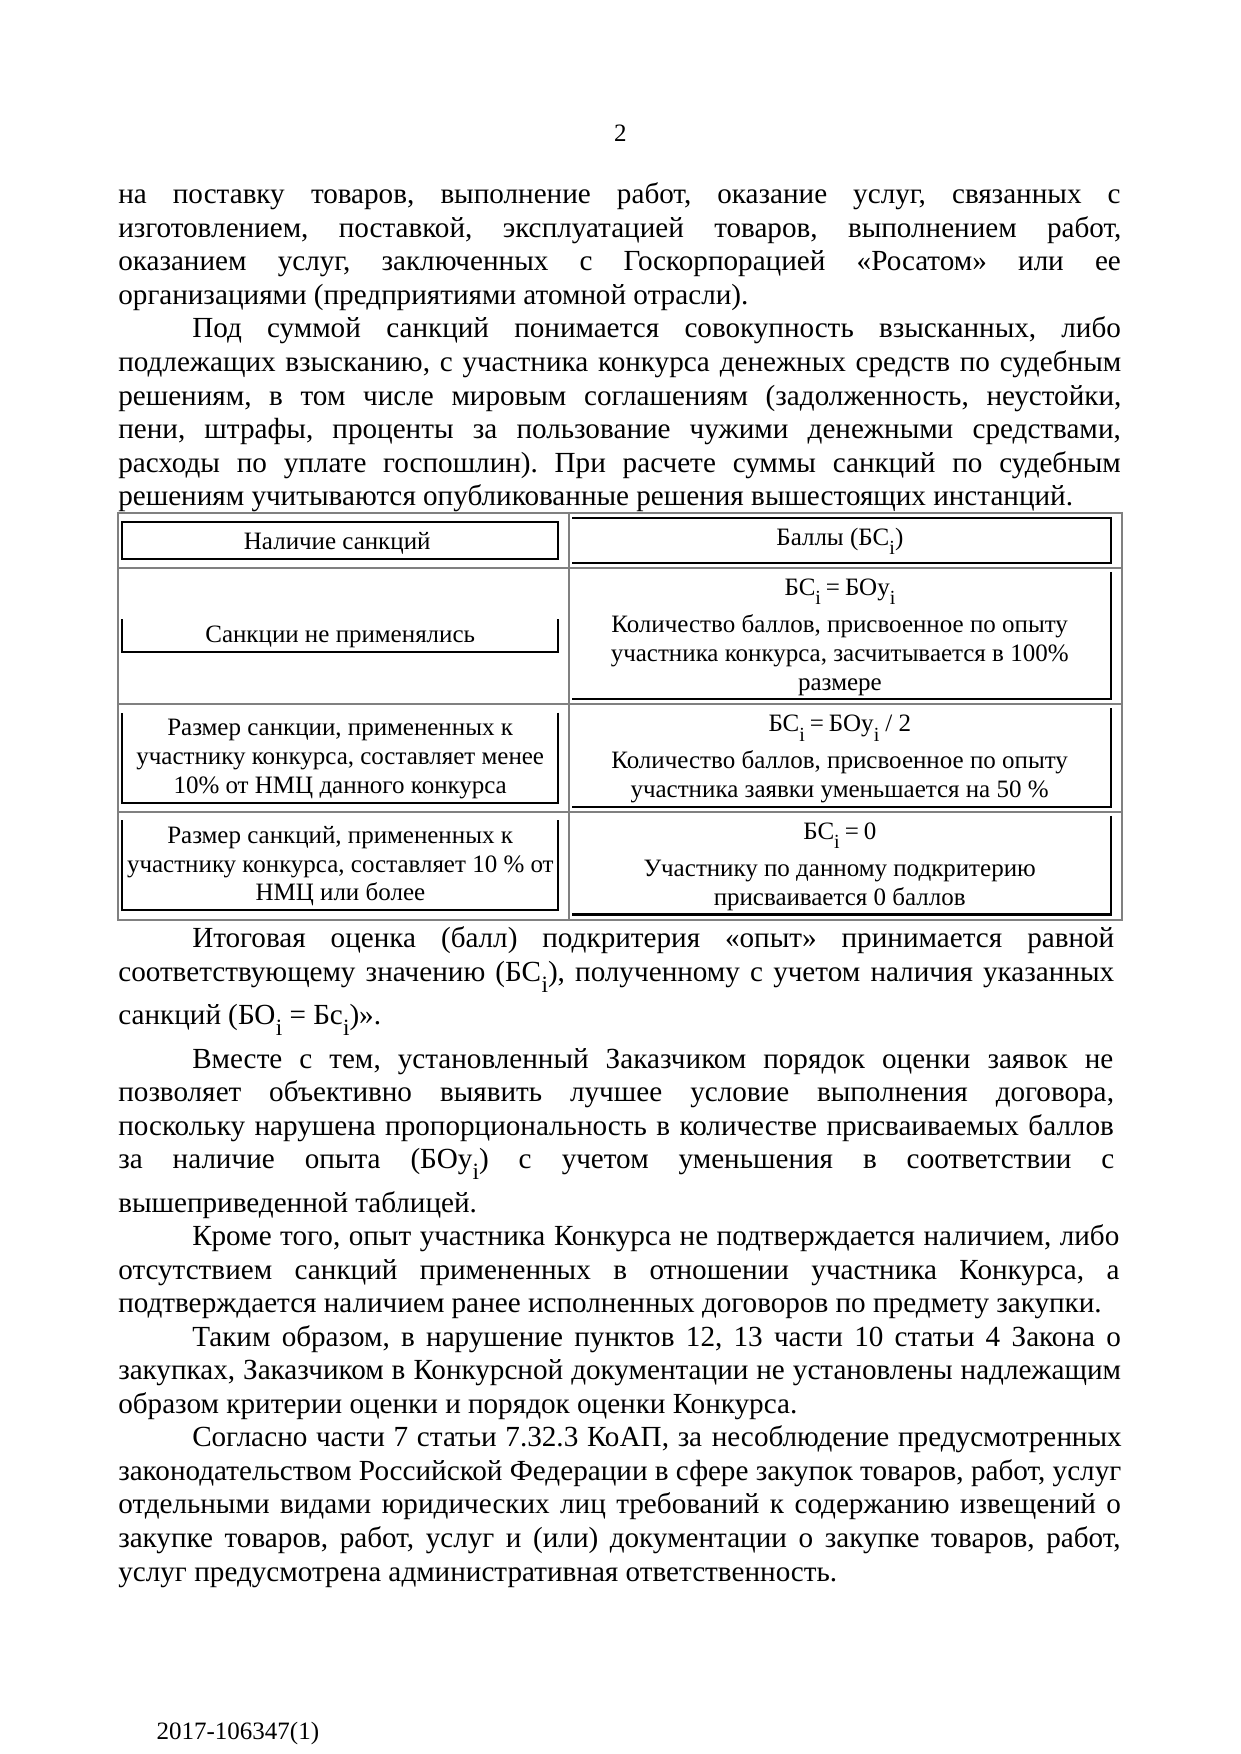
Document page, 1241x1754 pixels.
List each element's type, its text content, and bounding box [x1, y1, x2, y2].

table_header Баллы (БСi) [570, 514, 1121, 567]
text Таким образом, в нарушение пунктов 12, 13 части 10 статьи 4 Закона о закупках, Заказчиком в Конкурсной документации не установлены надлежащим образом критерии оценки и порядок оценки Конкурса. [118, 1319, 1122, 1419]
table_header Наличие санкций [119, 514, 568, 567]
text Кроме того, опыт участника Конкурса не подтверждается наличием, либо отсутствием санкций примененных в отношении участника Конкурса, а подтверждается наличием ранее исполненных договоров по предмету закупки. [118, 1218, 1121, 1319]
table_cell Размер санкции, примененных к участнику конкурса, составляет менее 10% от НМЦ данного конкурса [119, 705, 568, 811]
text Итоговая оценка (балл) подкритерия «опыт» принимается равной соответствующему значению (БСi), полученному с учетом наличия указанных санкций (БОi = Бсi)». [118, 921, 1115, 1041]
table_cell Размер санкций, примененных к участнику конкурса, составляет 10 % от НМЦ или более [119, 813, 568, 918]
table_cell БСi = 0 Участнику по данному подкритерию присваивается 0 баллов [570, 813, 1121, 918]
text Согласно части 7 статьи 7.32.3 КоАП, за несоблюдение предусмотренных законодательством Российской Федерации в сфере закупок товаров, работ, услуг отдельными видами юридических лиц требований к содержанию извещений о закупке товаров, работ, услуг и (или) документации о закупке товаров, работ, услуг предусмотрена административная ответственность. [118, 1419, 1122, 1587]
table_cell БСi = БОуi Количество баллов, присвоенное по опыту участника конкурса, засчитывается в 100% размере [570, 569, 1121, 703]
text Вместе с тем, установленный Заказчиком порядок оценки заявок не позволяет объективно выявить лучшее условие выполнения договора, поскольку нарушена пропорциональность в количестве присваиваемых баллов за наличие опыта (БОуi) с учетом уменьшения в соответствии с вышеприведенной таблицей. [118, 1041, 1115, 1218]
table_cell БСi = БОуi / 2 Количество баллов, присвоенное по опыту участника заявки уменьшается на 50 % [570, 705, 1121, 811]
table_cell Санкции не применялись [119, 569, 568, 703]
text на поставку товаров, выполнение работ, оказание услуг, связанных с изготовлением, поставкой, эксплуатацией товаров, выполнением работ, оказанием услуг, заключенных с Госкорпорацией «Росатом» или ее организациями (предприятиями атомной отрасли). Под суммой санкций понимается совокупность взысканных, либо подлежащих взысканию, с участника конкурса денежных средств по судебным решениям, в том числе мировым соглашениям (задолженность, неустойки, пени, штрафы, проценты за пользование чужими денежными средствами, расходы по уплате госпошлин). При расчете суммы санкций по судебным решениям учитываются опубликованные решения вышестоящих инстанций. [118, 176, 1122, 512]
